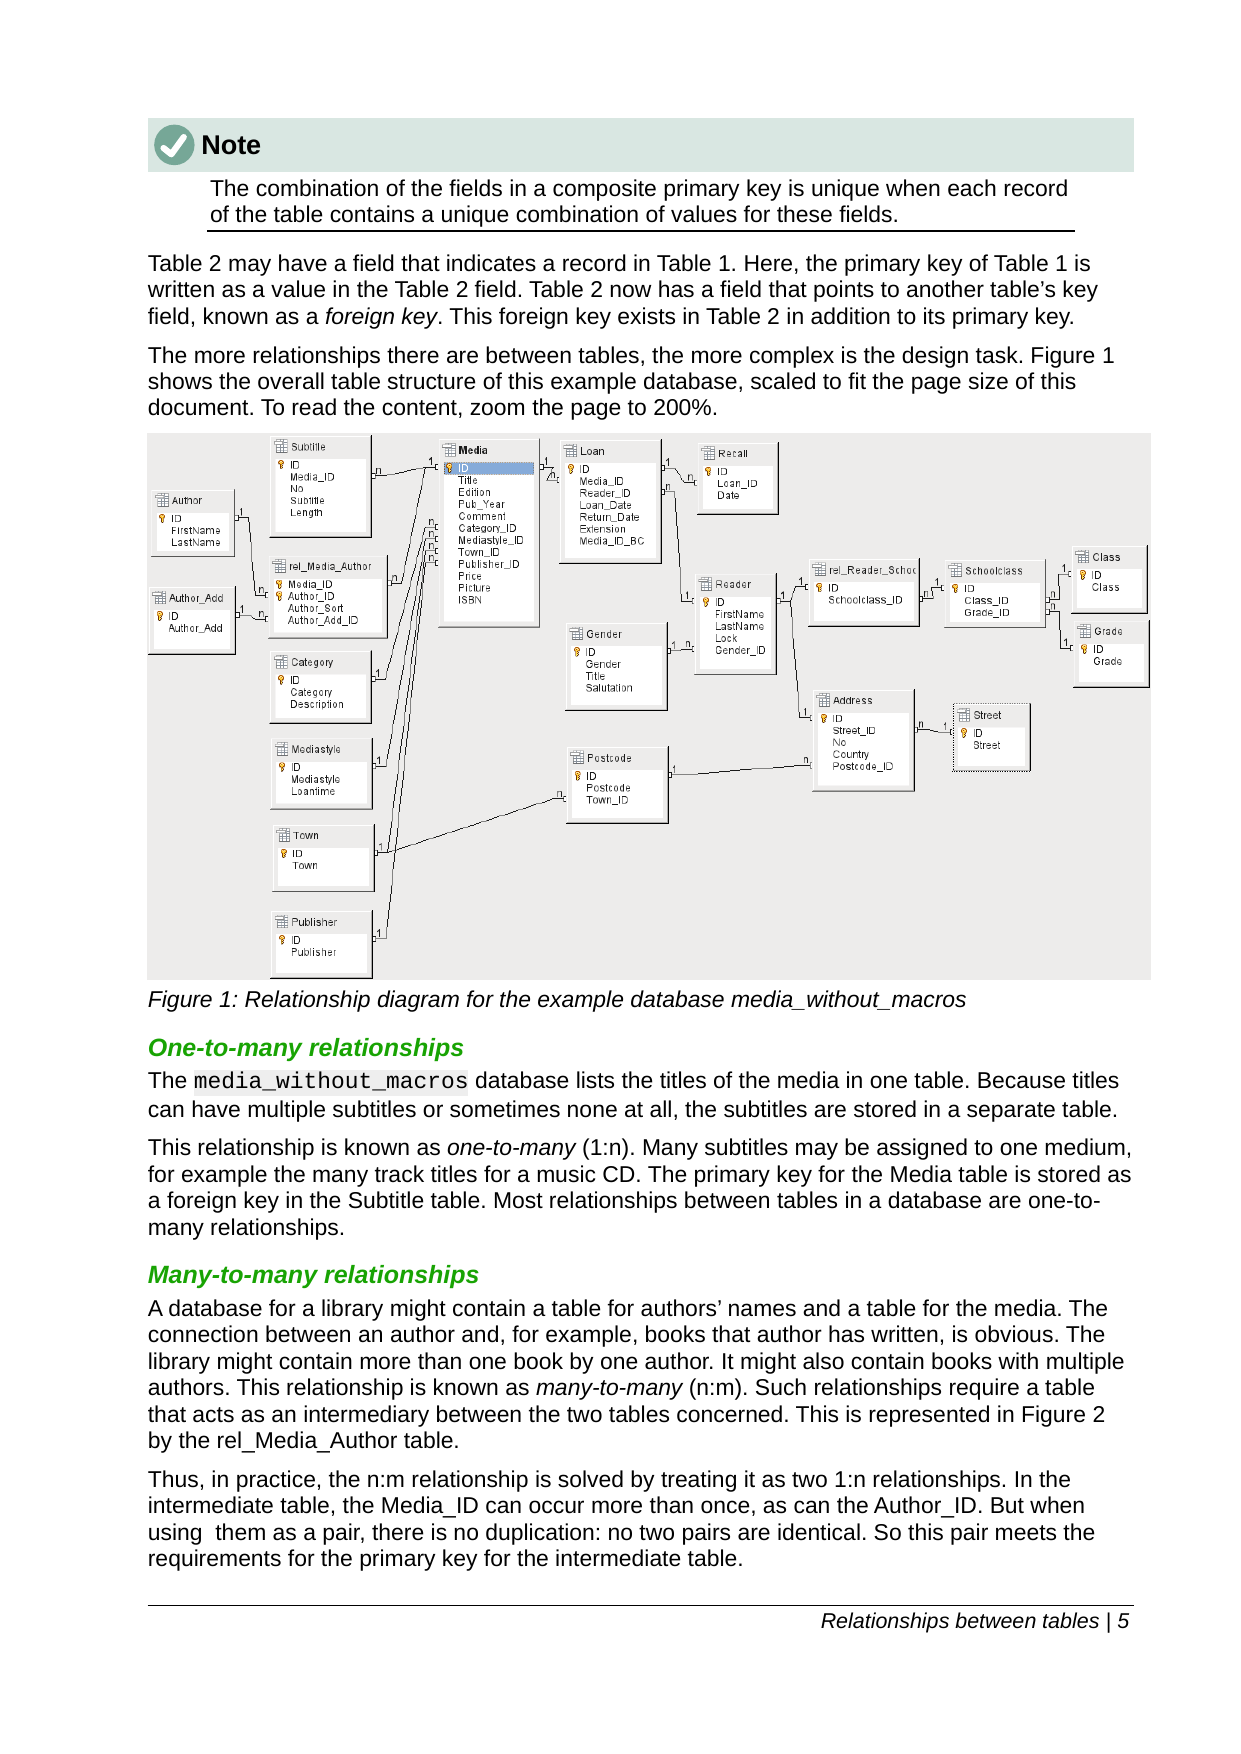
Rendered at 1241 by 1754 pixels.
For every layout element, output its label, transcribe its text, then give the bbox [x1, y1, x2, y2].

picture [147, 433, 1151, 980]
text The more relationships there are between tables, the more complex is the design task. Figure 1 shows the overall table structure of this example database, scaled to fit the page size of this document. To read the content, zoom the page to 200%. [148, 342, 1134, 421]
text The combination of the fields in a composite primary key is unique when each record of the table contains a unique combination of values for these fields. [207, 172, 1075, 230]
text Thus, in practice, the n:m relationship is solved by treating it as two 1:n relationships. In the intermediate table, the Media_ID can occur more than once, as can the Author_ID. But when using them as a pair, there is no duplication: no two pairs are identical. So this pair meets the requirements for the primary key for the intermediate table. [148, 1466, 1134, 1571]
subtitle Note [148, 118, 1134, 172]
text The media_without_macros database lists the titles of the media in one table. Because titles can have multiple subtitles or sometimes none at all, the subtitles are stored in a separate table. [148, 1067, 1134, 1122]
text Table 2 may have a field that indicates a record in Table 1. Here, the primary key of Table 1 is written as a value in the Table 2 field. Table 2 now has a field that points to another table’s key field, known as a foreign key. This foreign key exists in Table 2 in addition to its primary key. [148, 250, 1134, 329]
text A database for a library might contain a table for authors’ names and a table for the media. The connection between an author and, for example, books that author has written, is obvious. The library might contain more than one book by one author. It might also contain books with multiple authors. This relationship is known as many-to-many (n:m). Such relationships require a table that acts as an intermediary between the two tables concerned. This is represented in Figure 2 by the rel_Media_Author table. [148, 1295, 1134, 1453]
text Figure 1: Relationship diagram for the example database media_without_macros [148, 980, 1150, 1012]
subtitle One-to-many relationships [148, 1032, 1134, 1061]
text This relationship is known as one-to-many (1:n). Many subtitles may be assigned to one medium, for example the many track titles for a music CD. The primary key for the Media table is stored as a foreign key in the Subtitle table. Most relationships between tables in a database are one-to-many relationships. [148, 1134, 1134, 1240]
subtitle Many-to-many relationships [148, 1260, 1134, 1289]
